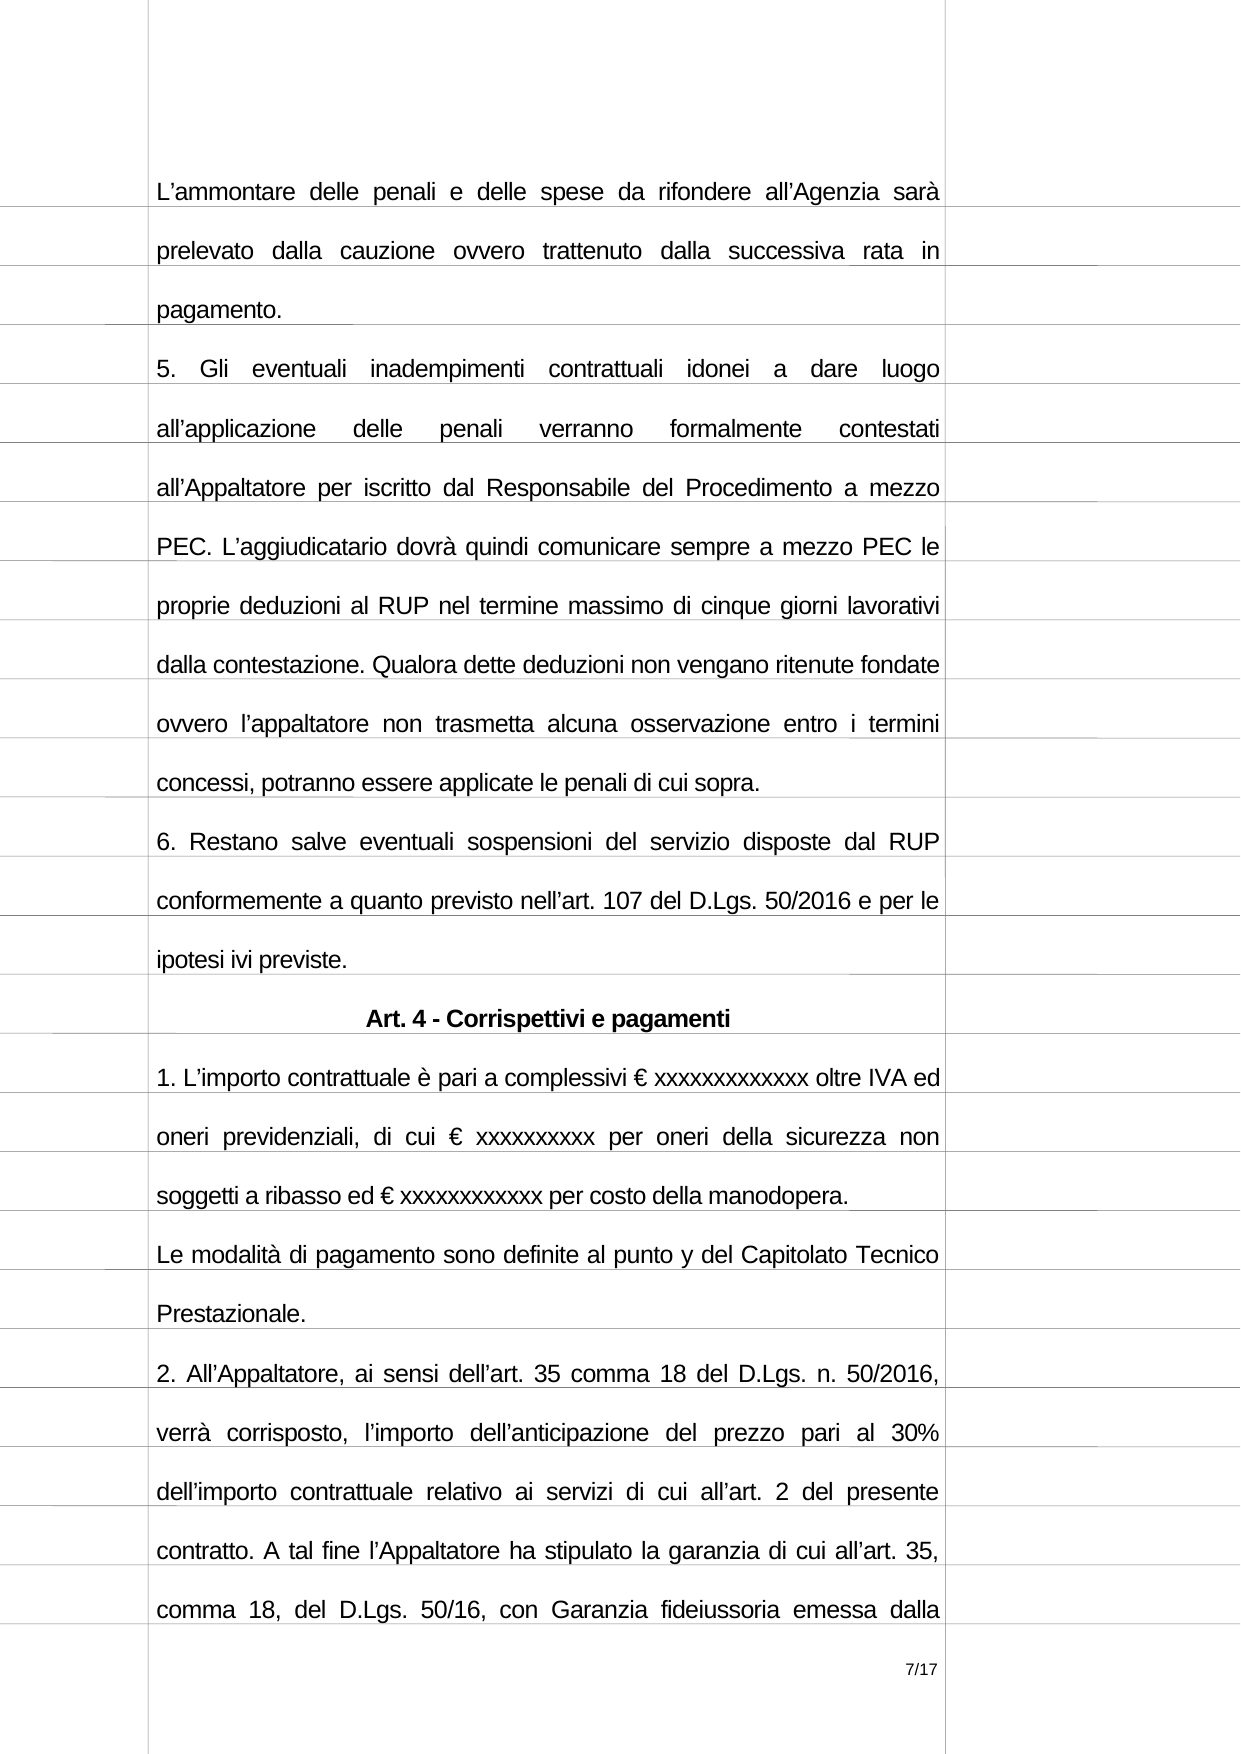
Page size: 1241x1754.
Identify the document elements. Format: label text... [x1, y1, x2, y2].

text [156, 1034, 941, 1039]
text dalla contestazione. Qualora dette deduzioni non vengano ritenute fondate [156, 621, 941, 678]
text contratto. A tal fine l’Appaltatore ha stipulato la garanzia di cui all’art. 35, [156, 1507, 941, 1564]
text proprie deduzioni al RUP nel termine massimo di cinque giorni lavorativi [156, 562, 941, 619]
text all’Appaltatore per iscritto dal Responsabile del Procedimento a mezzo [156, 443, 941, 501]
text soggetti a ribasso ed € xxxxxxxxxxxx per costo della manodopera. [156, 1152, 941, 1210]
text 6. Restano salve eventuali sospensioni del servizio disposte dal RUP [156, 803, 941, 855]
text Prestazionale. [156, 1270, 941, 1328]
text 5. Gli eventuali inadempimenti contrattuali idonei a dare luogo [156, 331, 941, 383]
text conformemente a quanto previsto nell’art. 107 del D.Lgs. 50/2016 e per le [156, 857, 941, 915]
text dell’importo contrattuale relativo ai servizi di cui all’art. 2 del presente [156, 1447, 941, 1505]
text comma 18, del D.Lgs. 50/16, con Garanzia fideiussoria emessa dalla [156, 1566, 941, 1623]
text [156, 975, 941, 980]
text [156, 1211, 941, 1217]
text concessi, potranno essere applicate le penali di cui sopra. [156, 739, 941, 796]
text 2. All’Appaltatore, ai sensi dell’art. 35 comma 18 del D.Lgs. n. 50/2016, [156, 1335, 941, 1387]
text verrà corrisposto, l’importo dell’anticipazione del prezzo pari al 30% [156, 1388, 941, 1446]
text prelevato dalla cauzione ovvero trattenuto dalla successiva rata in [156, 207, 941, 265]
text Le modalità di pagamento sono definite al punto y del Capitolato Tecnico [156, 1217, 941, 1269]
text all’applicazione delle penali verranno formalmente contestati [156, 384, 941, 442]
text [156, 1329, 941, 1335]
text PEC. L’aggiudicatario dovrà quindi comunicare sempre a mezzo PEC le [156, 502, 941, 560]
text Art. 4 - Corrispettivi e pagamenti [156, 980, 941, 1033]
text pagamento. [156, 266, 941, 324]
text 1. L’importo contrattuale è pari a complessivi € xxxxxxxxxxxxx oltre IVA ed [156, 1039, 941, 1092]
text oneri previdenziali, di cui € xxxxxxxxxx per oneri della sicurezza non [156, 1093, 941, 1151]
text [156, 325, 941, 331]
text ipotesi ivi previste. [156, 916, 941, 973]
text L’ammontare delle penali e delle spese da rifondere all’Agenzia sarà [156, 153, 941, 206]
text ovvero l’appaltatore non trasmetta alcuna osservazione entro i termini [156, 680, 941, 737]
